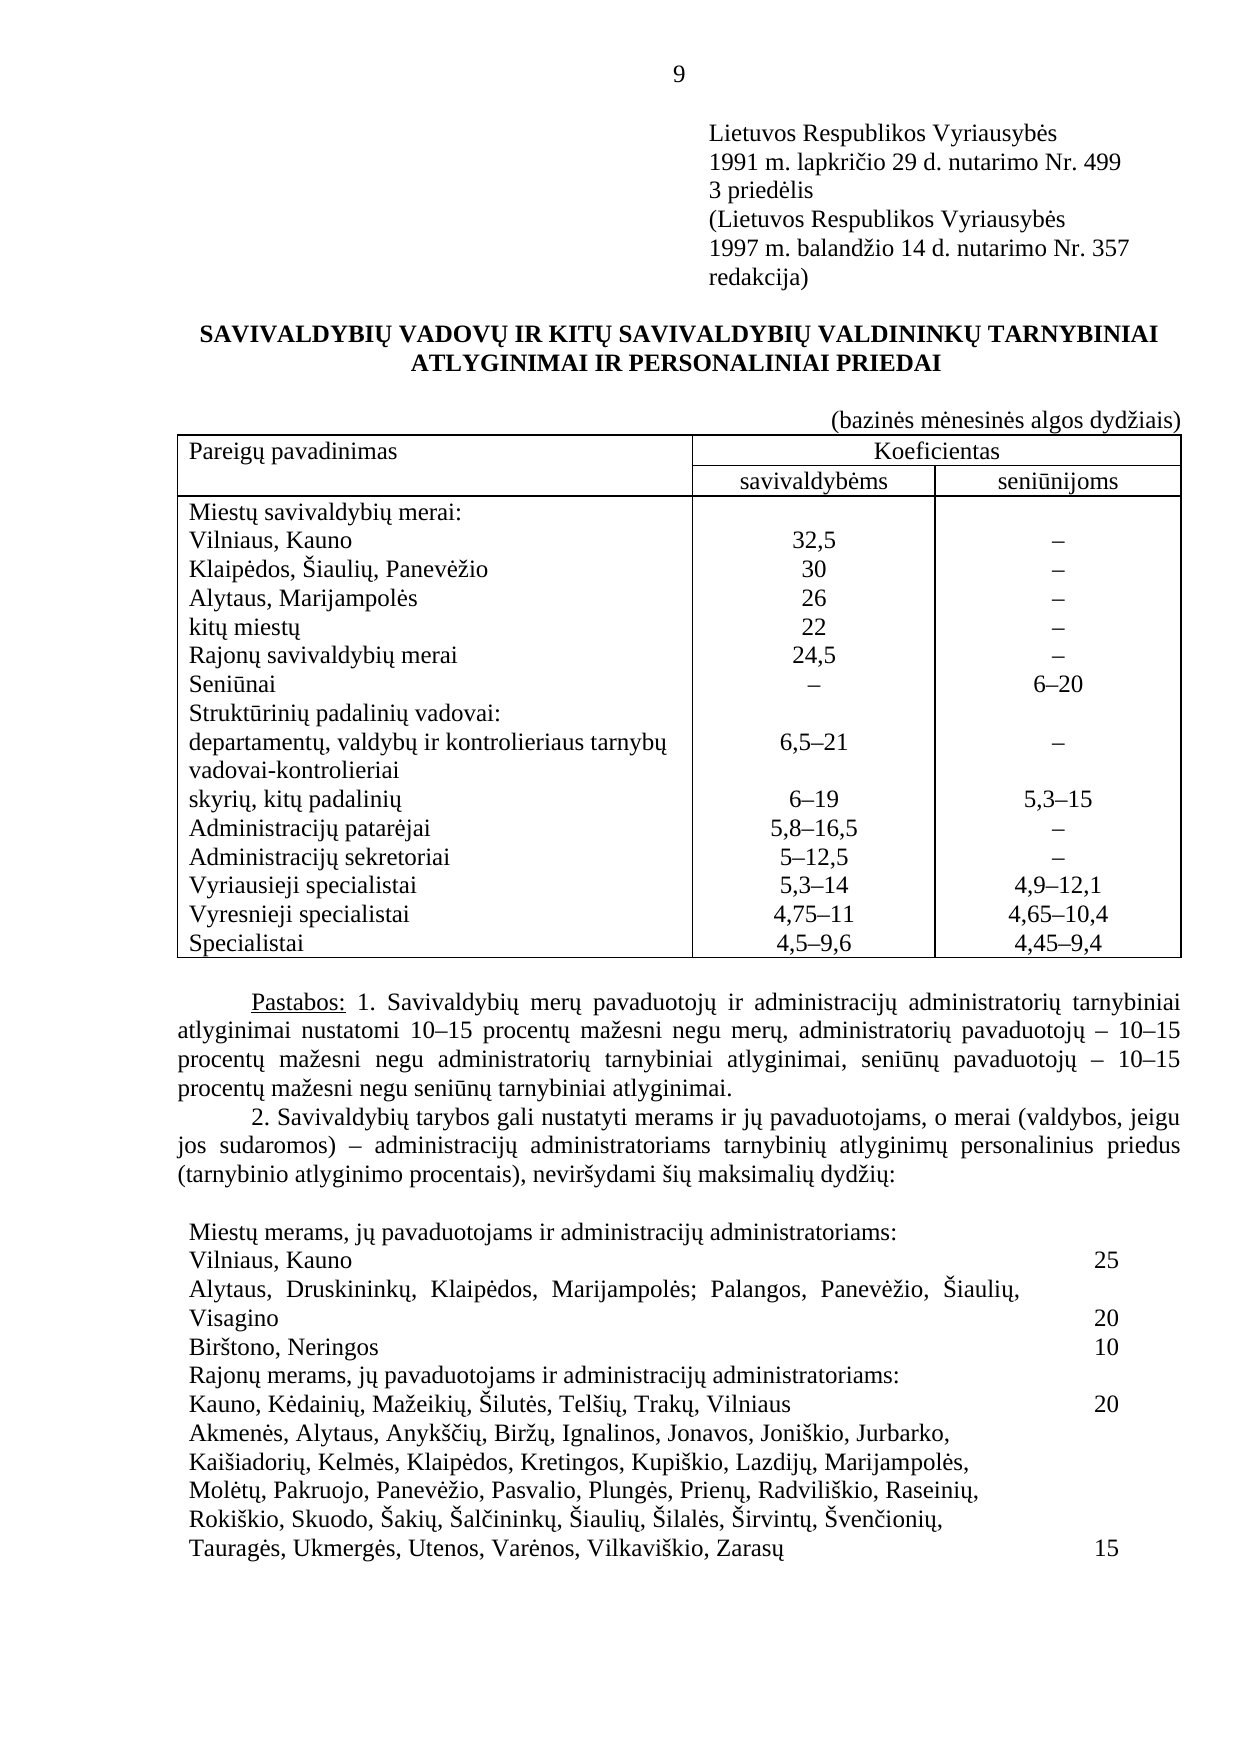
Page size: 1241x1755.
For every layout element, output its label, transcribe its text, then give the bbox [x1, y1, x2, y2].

table_cell 20 [1032, 1389, 1181, 1418]
table_cell 22 [693, 612, 934, 640]
table_cell Administracijų sekretoriai [178, 842, 692, 870]
text 1991 m. lapkričio 29 d. nutarimo Nr. 499 [177, 147, 1181, 176]
table_cell 20 [1032, 1274, 1181, 1332]
table_cell skyrių, kitų padalinių [178, 784, 692, 813]
text 1997 m. balandžio 14 d. nutarimo Nr. 357 [177, 233, 1181, 262]
table_cell 6–19 [693, 784, 934, 813]
table_cell – [693, 669, 934, 698]
table_header Miestų merams, jų pavaduotojams ir administracijų administratoriams: [177, 1217, 1032, 1246]
table_cell [936, 698, 1180, 727]
table_cell 5,3–15 [936, 784, 1180, 813]
text Savivaldybių vadovų ir kitų savivaldybių valdininkų tarnybiniai atlyginimai ir personaliniai priedai [177, 319, 1181, 377]
table_cell [693, 497, 934, 525]
table_cell Seniūnai [178, 669, 692, 698]
table_cell Klaipėdos, Šiaulių, Panevėžio [178, 554, 692, 583]
table_cell departamentų, valdybų ir kontrolieriaus tarnybų vadovai-kontrolieriai [178, 727, 692, 784]
table_cell 10 [1032, 1332, 1181, 1361]
table_cell Rajonų merams, jų pavaduotojams ir administracijų administratoriams: [177, 1361, 1032, 1389]
table_cell – [936, 640, 1180, 669]
table_cell – [936, 813, 1180, 842]
table_cell Vilniaus, Kauno [178, 525, 692, 554]
table_cell [936, 497, 1180, 525]
text Pastabos: 1. Savivaldybių merų pavaduotojų ir administracijų administratorių tarnybiniai atlyginimai nustatomi 10–15 procentų mažesni negu merų, administratorių pavaduotojų – 10–15 procentų mažesni negu administratorių tarnybiniai atlyginimai, seniūnų pavaduotojų – 10–15 procentų mažesni negu seniūnų tarnybiniai atlyginimai. [177, 987, 1181, 1102]
table_cell Vyresnieji specialistai [178, 899, 692, 928]
table_cell 4,75–11 [693, 899, 934, 928]
table_cell 4,45–9,4 [936, 928, 1180, 957]
table_cell 6–20 [936, 669, 1180, 698]
table_cell [693, 698, 934, 727]
table_cell – [936, 612, 1180, 640]
table_cell 4,9–12,1 [936, 870, 1180, 899]
table_cell Akmenės, Alytaus, Anykščių, Biržų, Ignalinos, Jonavos, Joniškio, Jurbarko, Kaišiadorių, Kelmės, Klaipėdos, Kretingos, Kupiškio, Lazdijų, Marijampolės, Molėtų, Pakruojo, Panevėžio, Pasvalio, Plungės, Prienų, Radviliškio, Raseinių, Rokiškio, Skuodo, Šakių, Šalčininkų, Šiaulių, Šilalės, Širvintų, Švenčionių, Tauragės, Ukmergės, Utenos, Varėnos, Vilkaviškio, Zarasų [177, 1418, 1032, 1562]
table_cell 30 [693, 554, 934, 583]
text 2. Savivaldybių tarybos gali nustatyti merams ir jų pavaduotojams, o merai (valdybos, jeigu jos sudaromos) – administracijų administratoriams tarnybinių atlyginimų personalinius priedus (tarnybinio atlyginimo procentais), neviršydami šių maksimalių dydžių: [177, 1102, 1181, 1188]
table_cell 4,65–10,4 [936, 899, 1180, 928]
table_cell Birštono, Neringos [177, 1332, 1032, 1361]
table_header Pareigų pavadinimas [178, 436, 692, 465]
table_cell Struktūrinių padalinių vadovai: [178, 698, 692, 727]
table_cell [178, 465, 692, 495]
table_cell Specialistai [178, 928, 692, 957]
table_cell [1032, 1361, 1181, 1389]
table_cell – [936, 554, 1180, 583]
text Lietuvos Respublikos Vyriausybės [709, 118, 1181, 147]
table_cell seniūnijoms [936, 466, 1180, 495]
text 3 priedėlis [177, 176, 1181, 204]
table_cell 25 [1032, 1246, 1181, 1274]
table_cell Vyriausieji specialistai [178, 870, 692, 899]
table_cell savivaldybėms [693, 466, 934, 495]
table_cell Administracijų patarėjai [178, 813, 692, 842]
table_cell 15 [1032, 1418, 1181, 1562]
table_cell 5,3–14 [693, 870, 934, 899]
table_cell Miestų savivaldybių merai: [178, 497, 692, 525]
text (Lietuvos Respublikos Vyriausybės [177, 204, 1181, 233]
table_cell 32,5 [693, 525, 934, 554]
table_cell 24,5 [693, 640, 934, 669]
table_cell kitų miestų [178, 612, 692, 640]
table_cell 4,5–9,6 [693, 928, 934, 957]
table_cell Vilniaus, Kauno [177, 1246, 1032, 1274]
table_cell 6,5–21 [693, 727, 934, 784]
table_cell Alytaus, Marijampolės [178, 583, 692, 612]
table_cell 5–12,5 [693, 842, 934, 870]
table_cell – [936, 583, 1180, 612]
table_header Koeficientas [693, 436, 1180, 465]
text redakcija) [177, 262, 1181, 291]
text (bazinės mėnesinės algos dydžiais) [177, 406, 1181, 434]
table_cell – [936, 727, 1180, 784]
table_cell 26 [693, 583, 934, 612]
table_cell Rajonų savivaldybių merai [178, 640, 692, 669]
table_cell Alytaus, Druskininkų, Klaipėdos, Marijampolės; Palangos, Panevėžio, Šiaulių, Visagino [177, 1274, 1032, 1332]
table_cell 5,8–16,5 [693, 813, 934, 842]
table_cell – [936, 842, 1180, 870]
table_header [1032, 1217, 1181, 1246]
table_cell – [936, 525, 1180, 554]
table_cell Kauno, Kėdainių, Mažeikių, Šilutės, Telšių, Trakų, Vilniaus [177, 1389, 1032, 1418]
